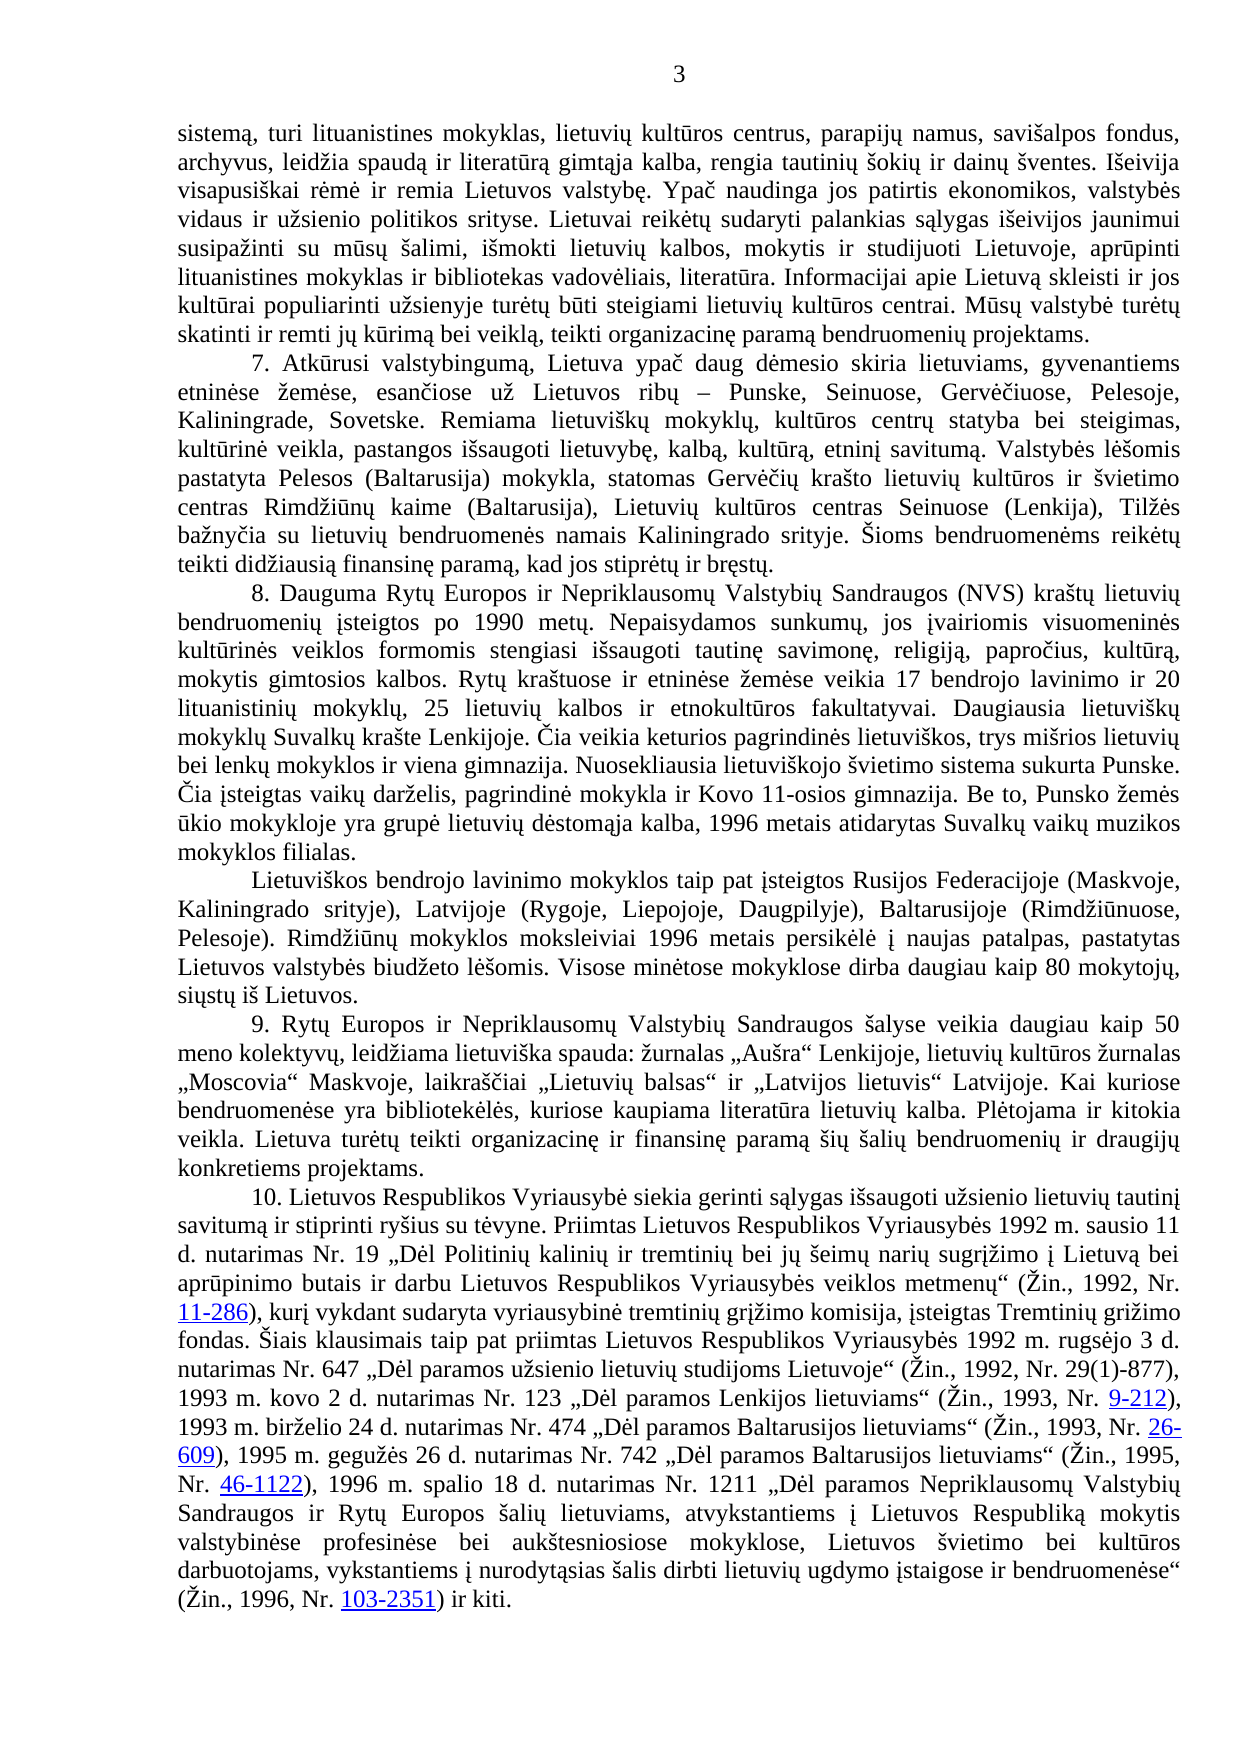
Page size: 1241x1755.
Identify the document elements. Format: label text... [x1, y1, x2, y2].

text sistemą, turi lituanistines mokyklas, lietuvių kultūros centrus, parapijų namus, savišalpos fondus, archyvus, leidžia spaudą ir literatūrą gimtąja kalba, rengia tautinių šokių ir dainų šventes. Išeivija visapusiškai rėmė ir remia Lietuvos valstybę. Ypač naudinga jos patirtis ekonomikos, valstybės vidaus ir užsienio politikos srityse. Lietuvai reikėtų sudaryti palankias sąlygas išeivijos jaunimui susipažinti su mūsų šalimi, išmokti lietuvių kalbos, mokytis ir studijuoti Lietuvoje, aprūpinti lituanistines mokyklas ir bibliotekas vadovėliais, literatūra. Informacijai apie Lietuvą skleisti ir jos kultūrai populiarinti užsienyje turėtų būti steigiami lietuvių kultūros centrai. Mūsų valstybė turėtų skatinti ir remti jų kūrimą bei veiklą, teikti organizacinę paramą bendruomenių projektams. [177, 118, 1181, 348]
text 7. Atkūrusi valstybingumą, Lietuva ypač daug dėmesio skiria lietuviams, gyvenantiems etninėse žemėse, esančiose už Lietuvos ribų – Punske, Seinuose, Gervėčiuose, Pelesoje, Kaliningrade, Sovetske. Remiama lietuviškų mokyklų, kultūros centrų statyba bei steigimas, kultūrinė veikla, pastangos išsaugoti lietuvybę, kalbą, kultūrą, etninį savitumą. Valstybės lėšomis pastatyta Pelesos (Baltarusija) mokykla, statomas Gervėčių krašto lietuvių kultūros ir švietimo centras Rimdžiūnų kaime (Baltarusija), Lietuvių kultūros centras Seinuose (Lenkija), Tilžės bažnyčia su lietuvių bendruomenės namais Kaliningrado srityje. Šioms bendruomenėms reikėtų teikti didžiausią finansinę paramą, kad jos stiprėtų ir bręstų. [177, 348, 1181, 578]
text 9. Rytų Europos ir Nepriklausomų Valstybių Sandraugos šalyse veikia daugiau kaip 50 meno kolektyvų, leidžiama lietuviška spauda: žurnalas „Aušra“ Lenkijoje, lietuvių kultūros žurnalas „Moscovia“ Maskvoje, laikraščiai „Lietuvių balsas“ ir „Latvijos lietuvis“ Latvijoje. Kai kuriose bendruomenėse yra bibliotekėlės, kuriose kaupiama literatūra lietuvių kalba. Plėtojama ir kitokia veikla. Lietuva turėtų teikti organizacinę ir finansinę paramą šių šalių bendruomenių ir draugijų konkretiems projektams. [177, 1009, 1181, 1182]
text 10. Lietuvos Respublikos Vyriausybė siekia gerinti sąlygas išsaugoti užsienio lietuvių tautinį savitumą ir stiprinti ryšius su tėvyne. Priimtas Lietuvos Respublikos Vyriausybės 1992 m. sausio 11 d. nutarimas Nr. 19 „Dėl Politinių kalinių ir tremtinių bei jų šeimų narių sugrįžimo į Lietuvą bei aprūpinimo butais ir darbu Lietuvos Respublikos Vyriausybės veiklos metmenų“ (Žin., 1992, Nr. 11-286), kurį vykdant sudaryta vyriausybinė tremtinių grįžimo komisija, įsteigtas Tremtinių grižimo fondas. Šiais klausimais taip pat priimtas Lietuvos Respublikos Vyriausybės 1992 m. rugsėjo 3 d. nutarimas Nr. 647 „Dėl paramos užsienio lietuvių studijoms Lietuvoje“ (Žin., 1992, Nr. 29(1)-877), 1993 m. kovo 2 d. nutarimas Nr. 123 „Dėl paramos Lenkijos lietuviams“ (Žin., 1993, Nr. 9-212), 1993 m. birželio 24 d. nutarimas Nr. 474 „Dėl paramos Baltarusijos lietuviams“ (Žin., 1993, Nr. 26-609), 1995 m. gegužės 26 d. nutarimas Nr. 742 „Dėl paramos Baltarusijos lietuviams“ (Žin., 1995, Nr. 46-1122), 1996 m. spalio 18 d. nutarimas Nr. 1211 „Dėl paramos Nepriklausomų Valstybių Sandraugos ir Rytų Europos šalių lietuviams, atvykstantiems į Lietuvos Respubliką mokytis valstybinėse profesinėse bei aukštesniosiose mokyklose, Lietuvos švietimo bei kultūros darbuotojams, vykstantiems į nurodytąsias šalis dirbti lietuvių ugdymo įstaigose ir bendruomenėse“ (Žin., 1996, Nr. 103-2351) ir kiti. [177, 1182, 1181, 1613]
text Lietuviškos bendrojo lavinimo mokyklos taip pat įsteigtos Rusijos Federacijoje (Maskvoje, Kaliningrado srityje), Latvijoje (Rygoje, Liepojoje, Daugpilyje), Baltarusijoje (Rimdžiūnuose, Pelesoje). Rimdžiūnų mokyklos moksleiviai 1996 metais persikėlė į naujas patalpas, pastatytas Lietuvos valstybės biudžeto lėšomis. Visose minėtose mokyklose dirba daugiau kaip 80 mokytojų, siųstų iš Lietuvos. [177, 866, 1181, 1009]
text 8. Dauguma Rytų Europos ir Nepriklausomų Valstybių Sandraugos (NVS) kraštų lietuvių bendruomenių įsteigtos po 1990 metų. Nepaisydamos sunkumų, jos įvairiomis visuomeninės kultūrinės veiklos formomis stengiasi išsaugoti tautinę savimonę, religiją, papročius, kultūrą, mokytis gimtosios kalbos. Rytų kraštuose ir etninėse žemėse veikia 17 bendrojo lavinimo ir 20 lituanistinių mokyklų, 25 lietuvių kalbos ir etnokultūros fakultatyvai. Daugiausia lietuviškų mokyklų Suvalkų krašte Lenkijoje. Čia veikia keturios pagrindinės lietuviškos, trys mišrios lietuvių bei lenkų mokyklos ir viena gimnazija. Nuosekliausia lietuviškojo švietimo sistema sukurta Punske. Čia įsteigtas vaikų darželis, pagrindinė mokykla ir Kovo 11-osios gimnazija. Be to, Punsko žemės ūkio mokykloje yra grupė lietuvių dėstomąja kalba, 1996 metais atidarytas Suvalkų vaikų muzikos mokyklos filialas. [177, 578, 1181, 866]
